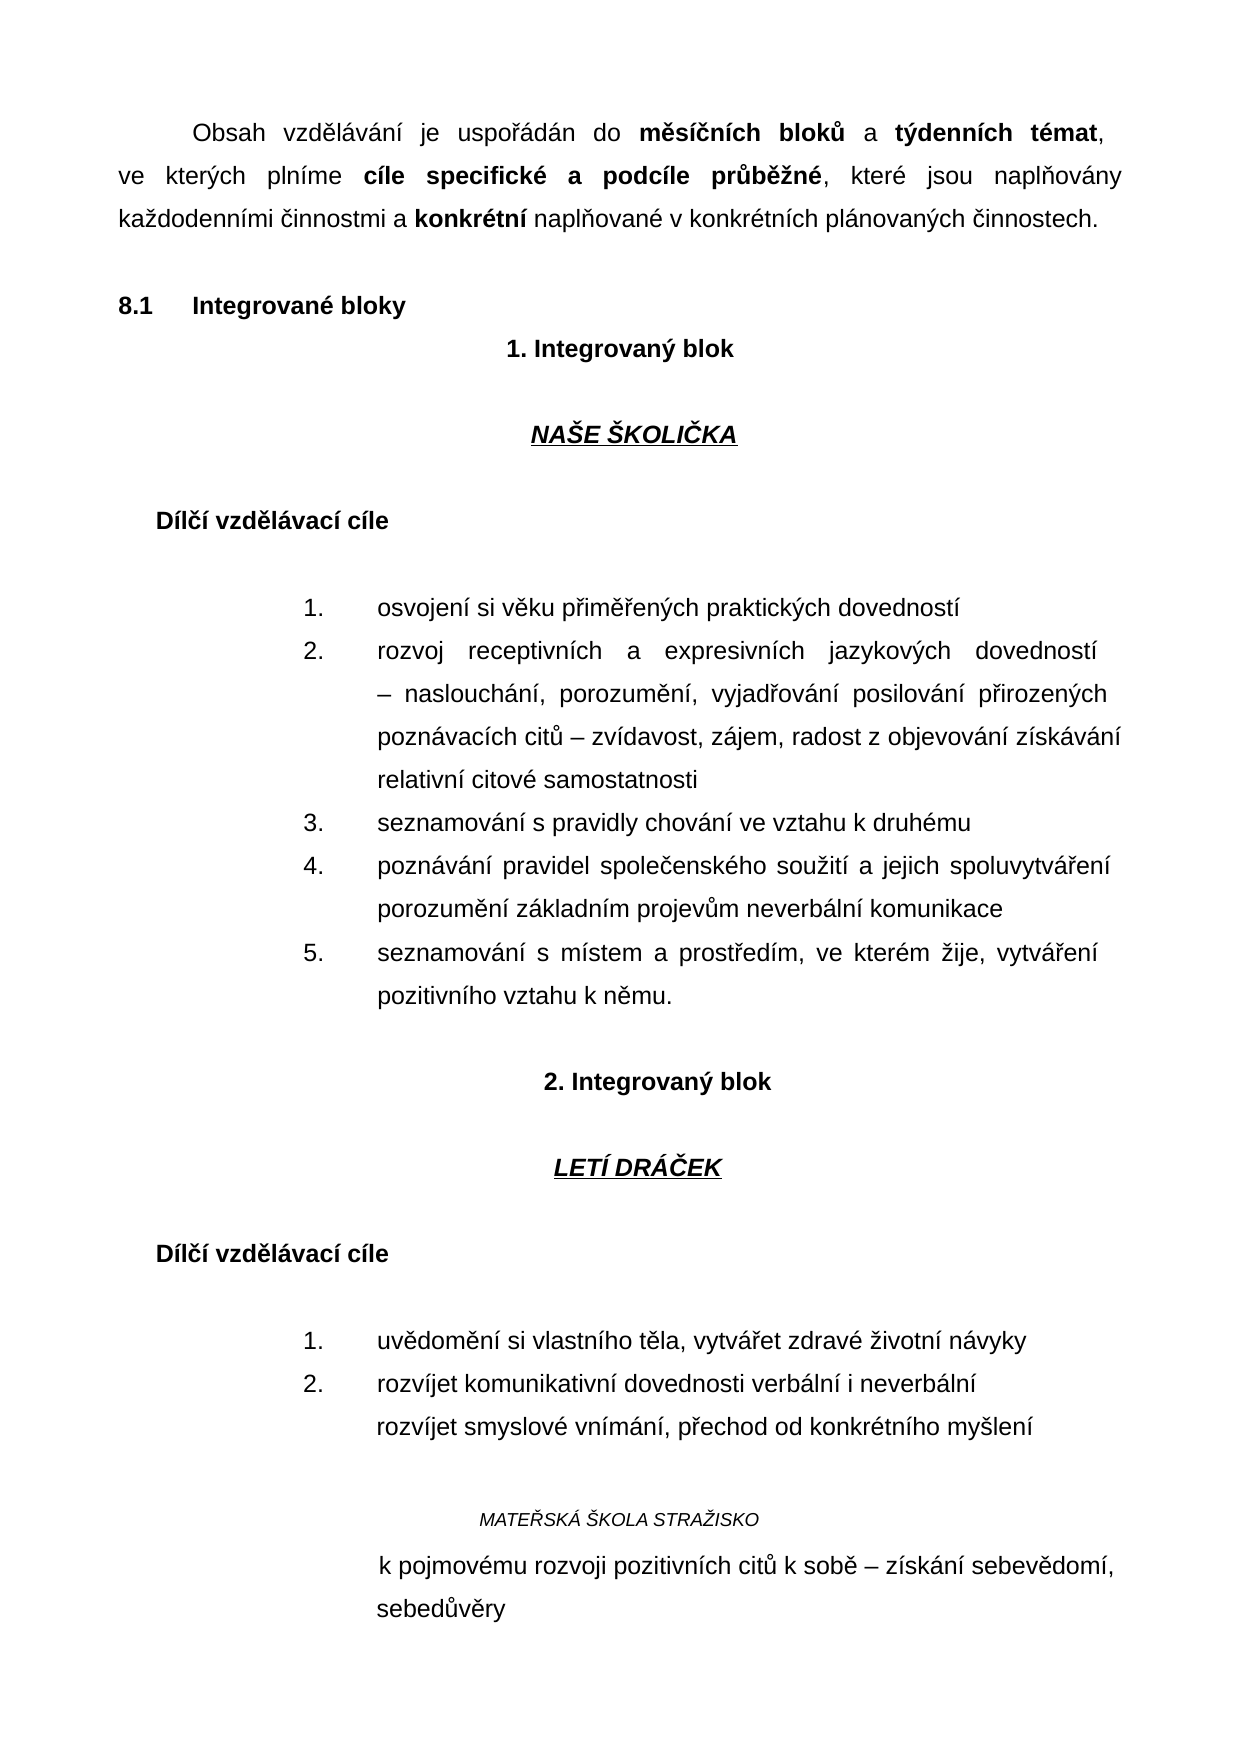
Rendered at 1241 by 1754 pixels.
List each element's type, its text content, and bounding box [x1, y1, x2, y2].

text 1. Integrovaný blok [118, 334, 1122, 362]
text rozvíjet smyslové vnímání, přechod od konkrétního myšlení [302, 1412, 1122, 1484]
text 8.1 Integrované bloky [118, 291, 1122, 319]
list 1. osvojení si věku přiměřených praktických dovedností [266, 592, 1122, 621]
text Obsah vzdělávání je uspořádán do měsíčních bloků a týdenních témat, ve kterých plníme cíle specifické a podcíle průběžné, které jsou naplňovány každodenními činnostmi a konkrétní naplňované v konkrétních plánovaných činnostech. [118, 118, 1122, 233]
list 2. rozvoj receptivních a expresivních jazykových dovedností – naslouchání, porozumění, vyjadřování posilování přirozených poznávacích citů – zvídavost, zájem, radost z objevování získávání relativní citové samostatnosti [266, 636, 1122, 794]
list 3. seznamování s pravidly chování ve vztahu k druhému [266, 808, 1122, 837]
list 5. seznamování s místem a prostředím, ve kterém žije, vytváření pozitivního vztahu k němu. [266, 937, 1122, 1009]
subtitle Dílčí vzdělávací cíle [156, 463, 1122, 535]
text LETÍ DRÁČEK [156, 1153, 1122, 1182]
subtitle NAŠE ŠKOLIČKA [156, 420, 1122, 449]
text k pojmovému rozvoji pozitivních citů k sobě – získání sebevědomí, sebedůvěry [302, 1551, 1122, 1623]
list 1. uvědomění si vlastního těla, vytvářet zdravé životní návyky [265, 1326, 1122, 1354]
text Dílčí vzdělávací cíle [156, 1239, 1122, 1268]
text MATEŘSKÁ ŠKOLA STRAŽISKO [118, 1508, 1122, 1530]
list 2. rozvíjet komunikativní dovednosti verbální i neverbální [265, 1369, 1122, 1397]
list 2. Integrovaný blok [156, 1067, 1122, 1096]
list 4. poznávání pravidel společenského soužití a jejich spoluvytváření porozumění základním projevům neverbální komunikace [266, 851, 1122, 923]
